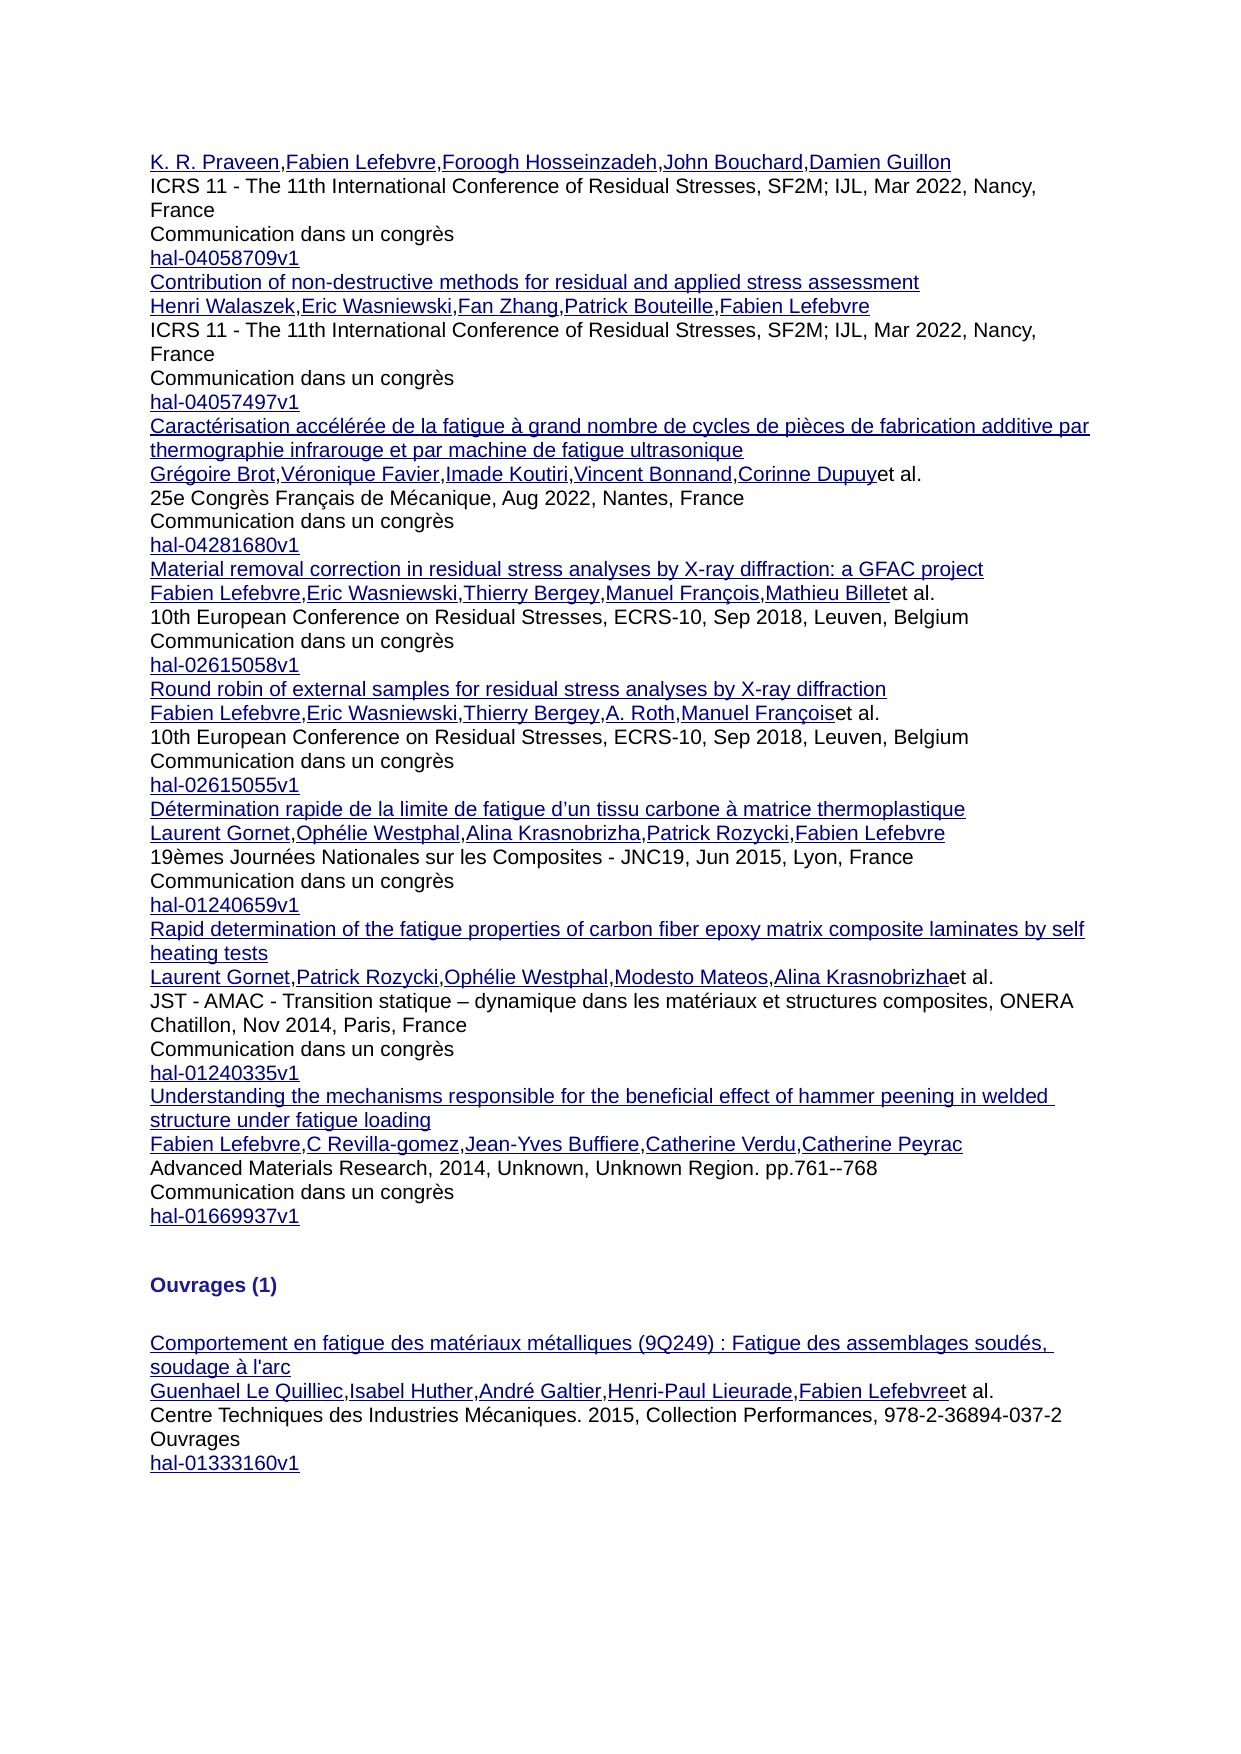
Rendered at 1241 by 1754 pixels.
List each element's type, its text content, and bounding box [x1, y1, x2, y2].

table_cell Round robin of external samples for residual stress analyses by X-ray diffraction Fabien Lefebvre,Eric Wasniewski,Thierry Bergey,A. Roth,Manuel Françoiset al. 10th European Conference on Residual Stresses, ECRS-10, Sep 2018, Leuven, Belgium Communication dans un congrès hal-02615055v1 [150, 677, 1090, 797]
table_cell Understanding the mechanisms responsible for the beneficial effect of hammer peening in welded structure under fatigue loading Fabien Lefebvre,C Revilla‐gomez,Jean-Yves Buffiere,Catherine Verdu,Catherine Peyrac Advanced Materials Research, 2014, Unknown, Unknown Region. pp.761--768 Communication dans un congrès hal-01669937v1 [150, 1084, 1090, 1228]
table_cell Caractérisation accélérée de la fatigue à grand nombre de cycles de pièces de fabrication additive par [150, 414, 1090, 434]
table_cell K. R. Praveen,Fabien Lefebvre,Foroogh Hosseinzadeh,John Bouchard,Damien Guillon ICRS 11 - The 11th International Conference of Residual Stresses, SF2M; IJL, Mar 2022, Nancy, France Communication dans un congrès hal-04058709v1 [150, 150, 1090, 270]
table_cell Détermination rapide de la limite de fatigue d’un tissu carbone à matrice thermoplastique Laurent Gornet,Ophélie Westphal,Alina Krasnobrizha,Patrick Rozycki,Fabien Lefebvre 19èmes Journées Nationales sur les Composites - JNC19, Jun 2015, Lyon, France Communication dans un congrès hal-01240659v1 [150, 797, 1090, 917]
table_cell Material removal correction in residual stress analyses by X-ray diffraction: a GFAC project Fabien Lefebvre,Eric Wasniewski,Thierry Bergey,Manuel François,Mathieu Billetet al. 10th European Conference on Residual Stresses, ECRS-10, Sep 2018, Leuven, Belgium Communication dans un congrès hal-02615058v1 [150, 557, 1090, 677]
table_cell thermographie infrarouge et par machine de fatigue ultrasonique Grégoire Brot,Véronique Favier,Imade Koutiri,Vincent Bonnand,Corinne Dupuyet al. 25e Congrès Français de Mécanique, Aug 2022, Nantes, France Communication dans un congrès hal-04281680v1 [150, 436, 1090, 557]
table_header Comportement en fatigue des matériaux métalliques (9Q249) : Fatigue des assemblages soudés, soudage à l'arc Guenhael Le Quilliec,Isabel Huther,André Galtier,Henri-Paul Lieurade,Fabien Lefebvreet al. Centre Techniques des Industries Mécaniques. 2015, Collection Performances, 978-2-36894-037-2 Ouvrages hal-01333160v1 [150, 1331, 1090, 1475]
table_cell Contribution of non-destructive methods for residual and applied stress assessment Henri Walaszek,Eric Wasniewski,Fan Zhang,Patrick Bouteille,Fabien Lefebvre ICRS 11 - The 11th International Conference of Residual Stresses, SF2M; IJL, Mar 2022, Nancy, France Communication dans un congrès hal-04057497v1 [150, 270, 1090, 413]
table_cell Rapid determination of the fatigue properties of carbon fiber epoxy matrix composite laminates by self heating tests Laurent Gornet,Patrick Rozycki,Ophélie Westphal,Modesto Mateos,Alina Krasnobrizhaet al. JST - AMAC - Transition statique – dynamique dans les matériaux et structures composites, ONERA Chatillon, Nov 2014, Paris, France Communication dans un congrès hal-01240335v1 [150, 917, 1090, 1084]
subtitle Ouvrages (1) [150, 1273, 1090, 1297]
